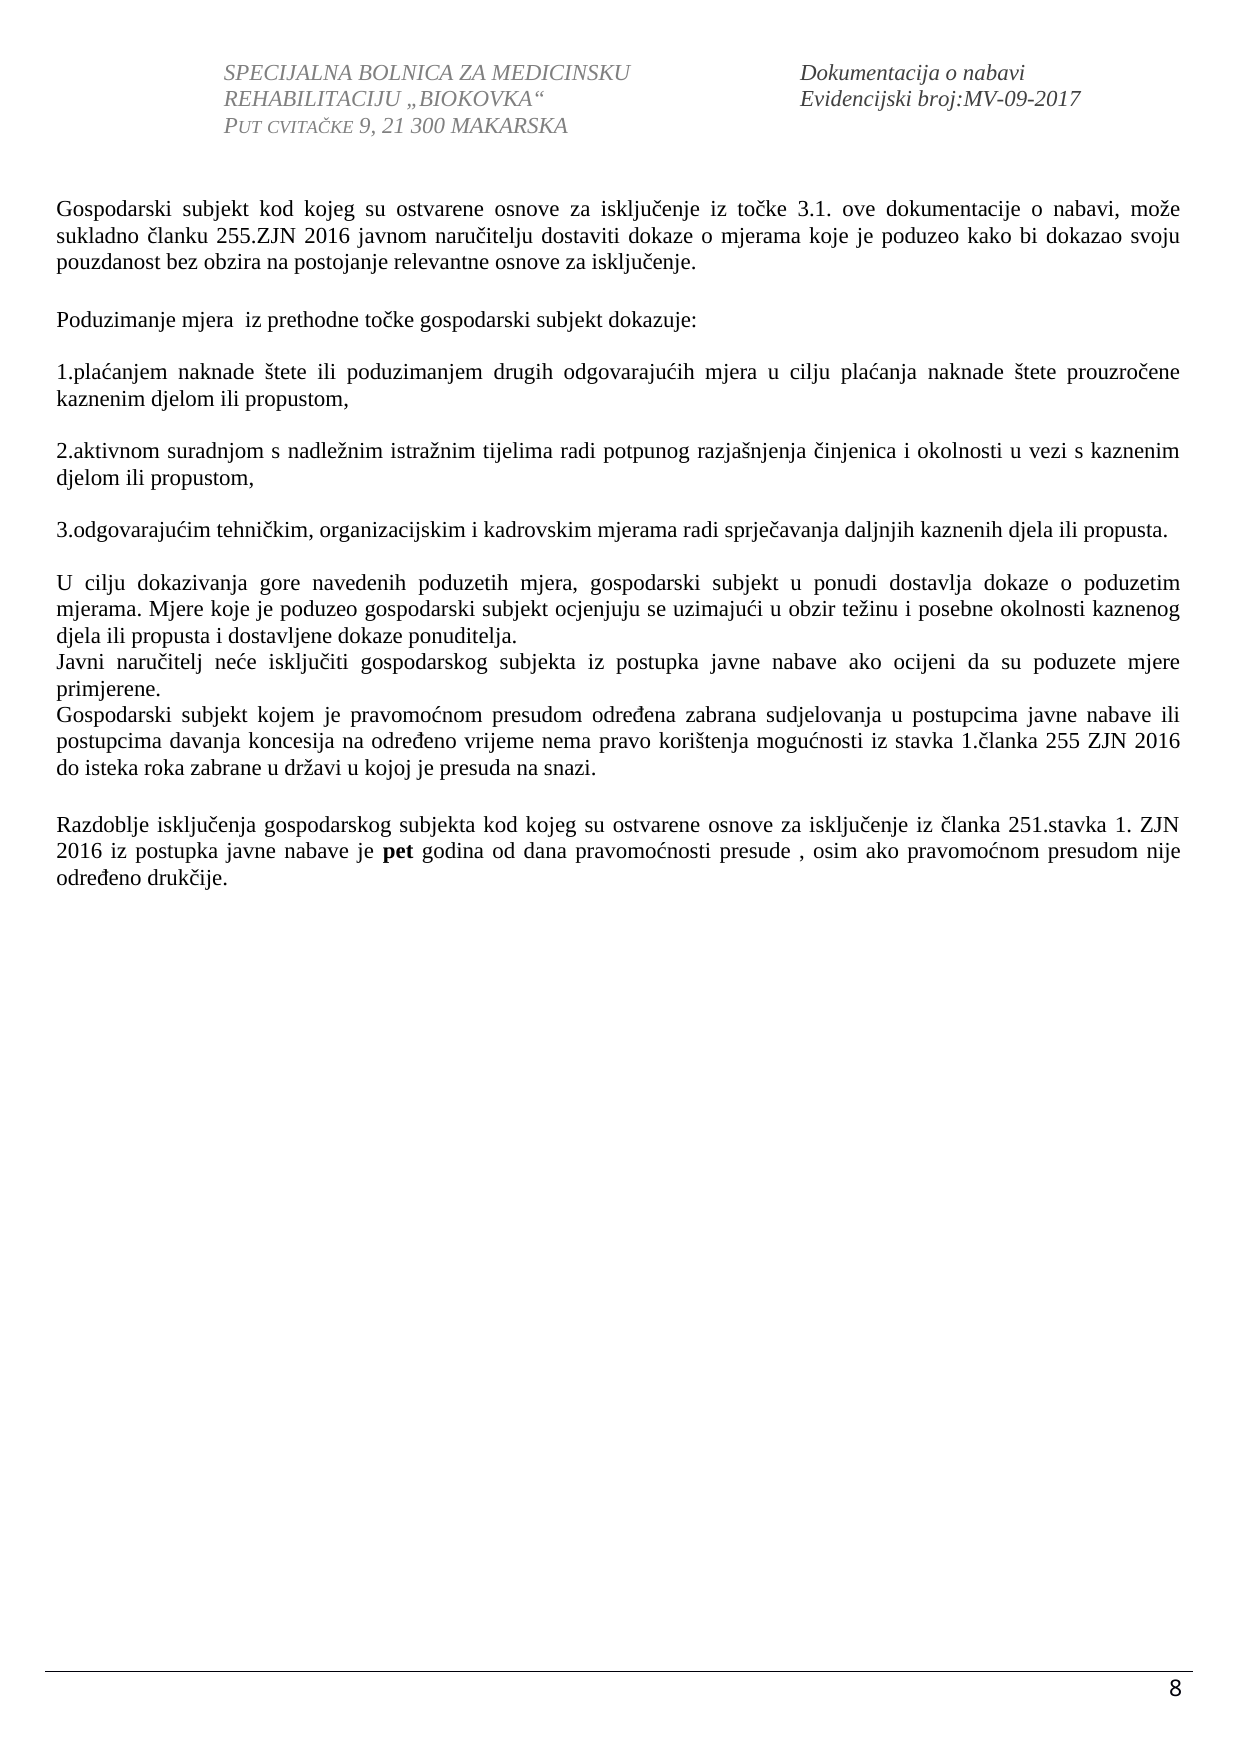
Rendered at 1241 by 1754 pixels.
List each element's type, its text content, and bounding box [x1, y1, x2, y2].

text 3.odgovarajućim tehničkim, organizacijskim i kadrovskim mjerama radi sprječavanja daljnjih kaznenih djela ili propusta. [56, 516, 1182, 543]
text Gospodarski subjekt kod kojeg su ostvarene osnove za isključenje iz točke 3.1. ove dokumentacije o nabavi, može sukladno članku 255.ZJN 2016 javnom naručitelju dostaviti dokaze o mjerama koje je poduzeo kako bi dokazao svoju pouzdanost bez obzira na postojanje relevantne osnove za isključenje. [56, 195, 1182, 274]
text U cilju dokazivanja gore navedenih poduzetih mjera, gospodarski subjekt u ponudi dostavlja dokaze o poduzetim mjerama. Mjere koje je poduzeo gospodarski subjekt ocjenjuju se uzimajući u obzir težinu i posebne okolnosti kaznenog djela ili propusta i dostavljene dokaze ponuditelja. [56, 569, 1182, 648]
text Gospodarski subjekt kojem je pravomoćnom presudom određena zabrana sudjelovanja u postupcima javne nabave ili postupcima davanja koncesija na određeno vrijeme nema pravo korištenja mogućnosti iz stavka 1.članka 255 ZJN 2016 do isteka roka zabrane u državi u kojoj je presuda na snazi. [56, 701, 1182, 780]
text Razdoblje isključenja gospodarskog subjekta kod kojeg su ostvarene osnove za isključenje iz članka 251.stavka 1. ZJN 2016 iz postupka javne nabave je pet godina od dana pravomoćnosti presude , osim ako pravomoćnom presudom nije određeno drukčije. [56, 811, 1182, 890]
text Javni naručitelj neće isključiti gospodarskog subjekta iz postupka javne nabave ako ocijeni da su poduzete mjere primjerene. [56, 648, 1182, 701]
text Poduzimanje mjera iz prethodne točke gospodarski subjekt dokazuje: [56, 306, 1182, 332]
text 1.plaćanjem naknade štete ili poduzimanjem drugih odgovarajućih mjera u cilju plaćanja naknade štete prouzročene kaznenim djelom ili propustom, [56, 358, 1182, 411]
text 2.aktivnom suradnjom s nadležnim istražnim tijelima radi potpunog razjašnjenja činjenica i okolnosti u vezi s kaznenim djelom ili propustom, [56, 437, 1182, 490]
